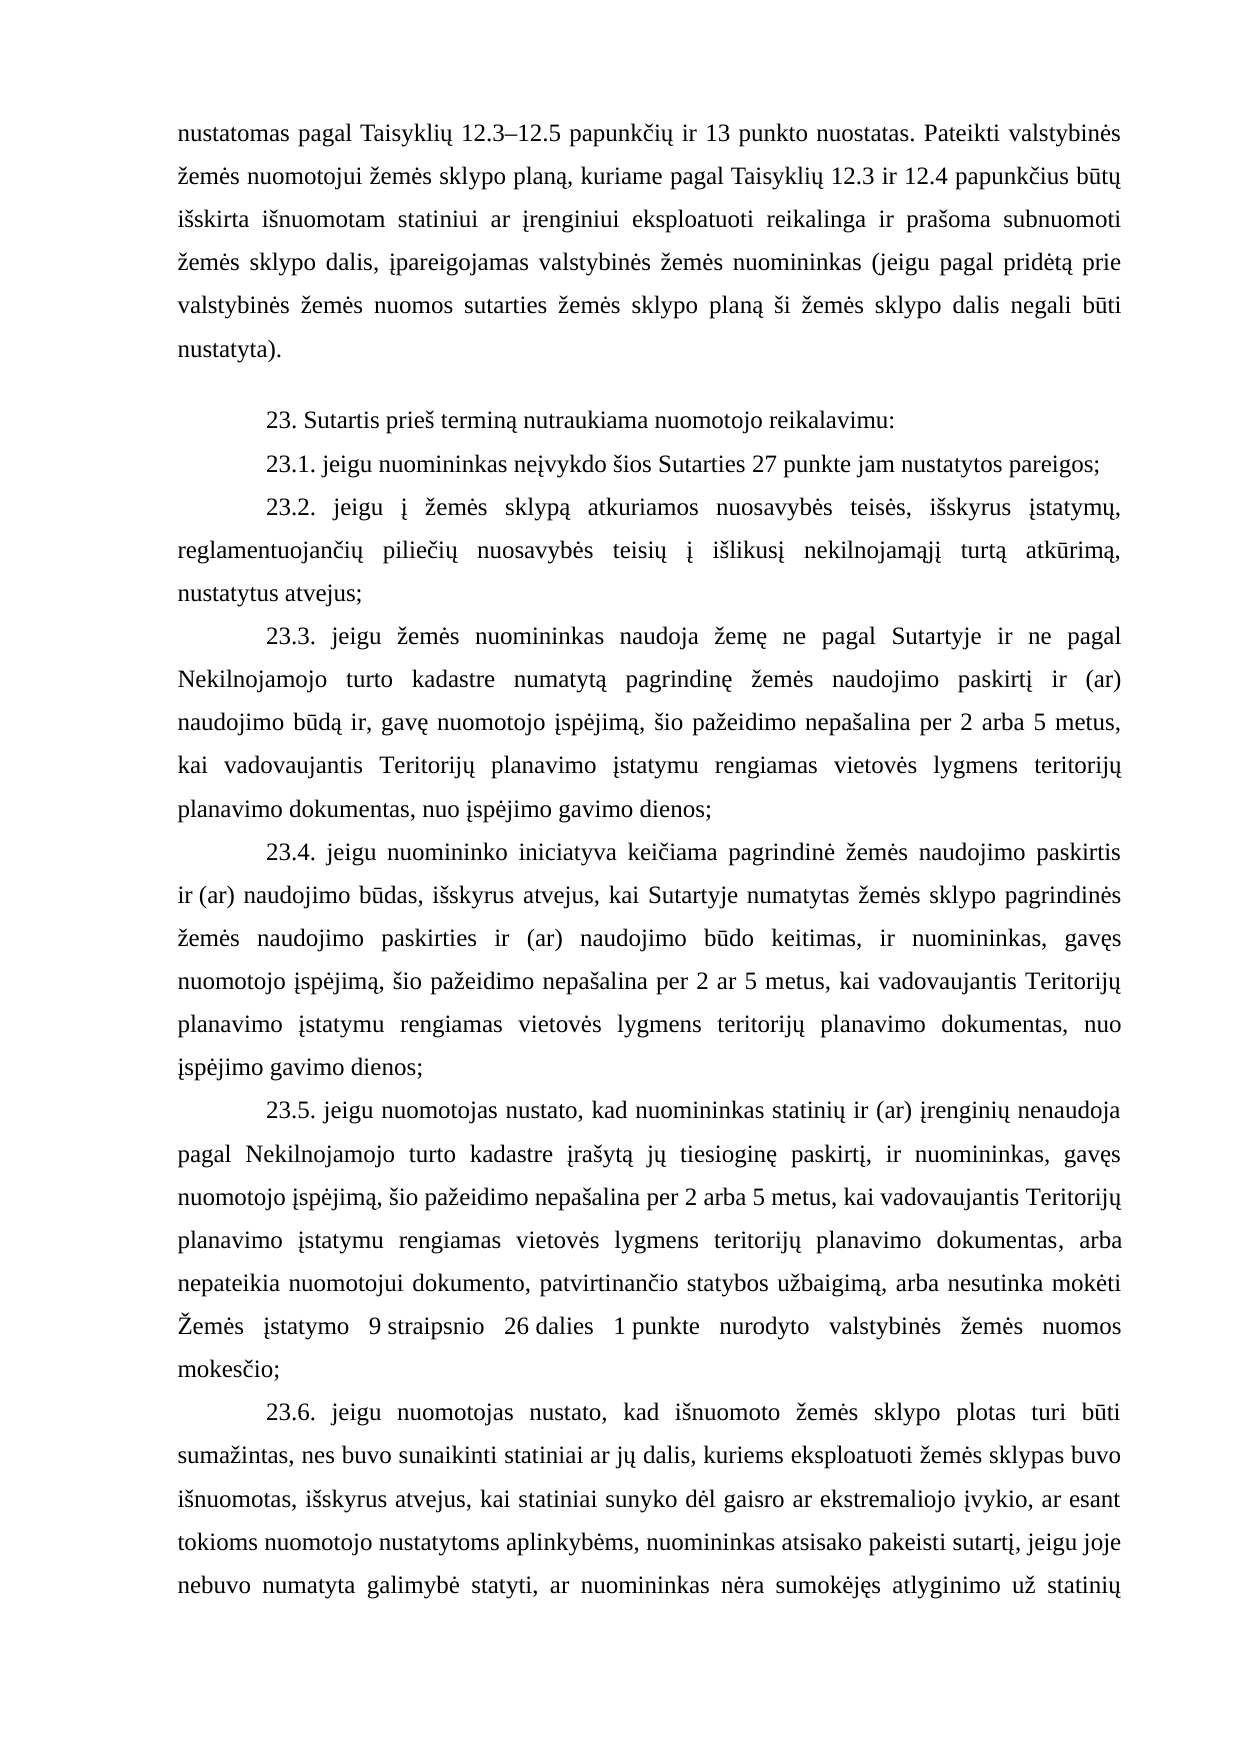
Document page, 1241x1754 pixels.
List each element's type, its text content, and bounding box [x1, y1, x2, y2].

text 23.5. jeigu nuomotojas nustato, kad nuomininkas statinių ir (ar) įrenginių nenaudoja pagal Nekilnojamojo turto kadastre įrašytą jų tiesioginę paskirtį, ir nuomininkas, gavęs nuomotojo įspėjimą, šio pažeidimo nepašalina per 2 arba 5 metus, kai vadovaujantis Teritorijų planavimo įstatymu rengiamas vietovės lygmens teritorijų planavimo dokumentas, arba nepateikia nuomotojui dokumento, patvirtinančio statybos užbaigimą, arba nesutinka mokėti Žemės įstatymo 9 straipsnio 26 dalies 1 punkte nurodyto valstybinės žemės nuomos mokesčio; [177, 1096, 1122, 1383]
text 23.1. jeigu nuomininkas neįvykdo šios Sutarties 27 punkte jam nustatytos pareigos; [177, 449, 1122, 477]
text nustatomas pagal Taisyklių 12.3–12.5 papunkčių ir 13 punkto nuostatas. Pateikti valstybinės žemės nuomotojui žemės sklypo planą, kuriame pagal Taisyklių 12.3 ir 12.4 papunkčius būtų išskirta išnuomotam statiniui ar įrenginiui eksploatuoti reikalinga ir prašoma subnuomoti žemės sklypo dalis, įpareigojamas valstybinės žemės nuomininkas (jeigu pagal pridėtą prie valstybinės žemės nuomos sutarties žemės sklypo planą ši žemės sklypo dalis negali būti nustatyta). [177, 118, 1122, 362]
text 23. Sutartis prieš terminą nutraukiama nuomotojo reikalavimu: [177, 406, 1122, 434]
text 23.3. jeigu žemės nuomininkas naudoja žemę ne pagal Sutartyje ir ne pagal Nekilnojamojo turto kadastre numatytą pagrindinę žemės naudojimo paskirtį ir (ar) naudojimo būdą ir, gavę nuomotojo įspėjimą, šio pažeidimo nepašalina per 2 arba 5 metus, kai vadovaujantis Teritorijų planavimo įstatymu rengiamas vietovės lygmens teritorijų planavimo dokumentas, nuo įspėjimo gavimo dienos; [177, 621, 1122, 822]
text 23.6. jeigu nuomotojas nustato, kad išnuomoto žemės sklypo plotas turi būti sumažintas, nes buvo sunaikinti statiniai ar jų dalis, kuriems eksploatuoti žemės sklypas buvo išnuomotas, išskyrus atvejus, kai statiniai sunyko dėl gaisro ar ekstremaliojo įvykio, ar esant tokioms nuomotojo nustatytoms aplinkybėms, nuomininkas atsisako pakeisti sutartį, jeigu joje nebuvo numatyta galimybė statyti, ar nuomininkas nėra sumokėjęs atlyginimo už statinių [177, 1397, 1122, 1599]
text 23.2. jeigu į žemės sklypą atkuriamos nuosavybės teisės, išskyrus įstatymų, reglamentuojančių piliečių nuosavybės teisių į išlikusį nekilnojamąjį turtą atkūrimą, nustatytus atvejus; [177, 492, 1122, 607]
text 23.4. jeigu nuomininko iniciatyva keičiama pagrindinė žemės naudojimo paskirtis ir (ar) naudojimo būdas, išskyrus atvejus, kai Sutartyje numatytas žemės sklypo pagrindinės žemės naudojimo paskirties ir (ar) naudojimo būdo keitimas, ir nuomininkas, gavęs nuomotojo įspėjimą, šio pažeidimo nepašalina per 2 ar 5 metus, kai vadovaujantis Teritorijų planavimo įstatymu rengiamas vietovės lygmens teritorijų planavimo dokumentas, nuo įspėjimo gavimo dienos; [177, 837, 1122, 1081]
